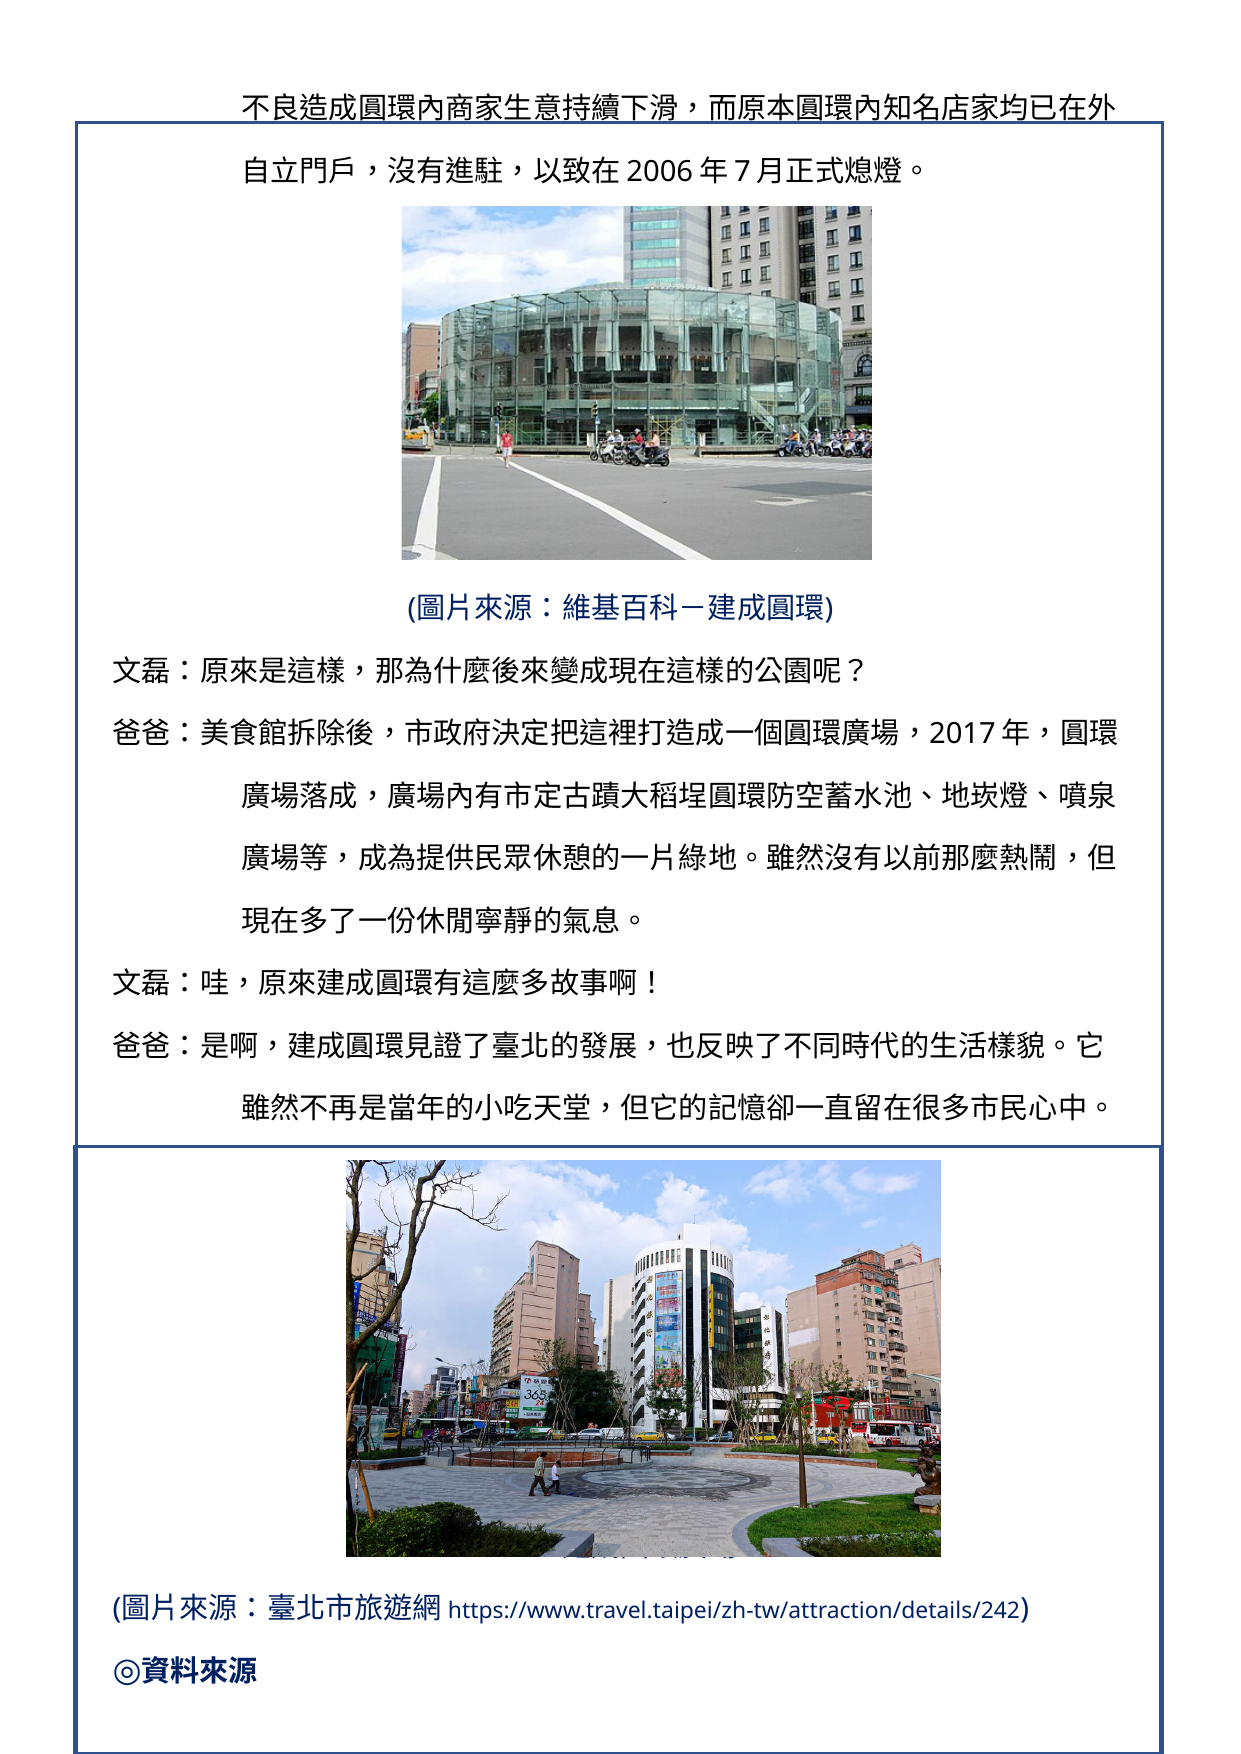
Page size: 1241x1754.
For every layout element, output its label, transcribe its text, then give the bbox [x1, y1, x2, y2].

text (圖片來源：維基百科－建成圓環) [112, 564, 1128, 627]
text 爸爸：美食館拆除後，市政府決定把這裡打造成一個圓環廣場，2017年，圓環廣場落成，廣場內有市定古蹟大稻埕圓環防空蓄水池、地崁燈、噴泉廣場等，成為提供民眾休憩的一片綠地。雖然沒有以前那麼熱鬧，但現在多了一份休閒寧靜的氣息。 [112, 689, 1128, 939]
text 建成圓環美食館，現在已拆除 [112, 502, 1128, 564]
text 文磊：原來是這樣，那為什麼後來變成現在這樣的公園呢？ [112, 627, 1128, 689]
text 文磊：哇，原來建成圓環有這麼多故事啊！ [112, 939, 1128, 1002]
text ◎資料來源 [112, 1627, 1128, 1689]
text 不良造成圓環內商家生意持續下滑，而原本圓環內知名店家均已在外 [112, 64, 1128, 121]
text 爸爸：是啊，建成圓環見證了臺北的發展，也反映了不同時代的生活樣貌。它雖然不再是當年的小吃天堂，但它的記憶卻一直留在很多市民心中。 [112, 1002, 1128, 1127]
text 建成圓環廣場 [112, 1502, 1128, 1564]
text (圖片來源：臺北市旅遊網https://www.travel.taipei/zh-tw/attraction/details/242) [112, 1564, 1128, 1627]
text 自立門戶，沒有進駐，以致在2006年7月正式熄燈。 [112, 124, 1128, 189]
